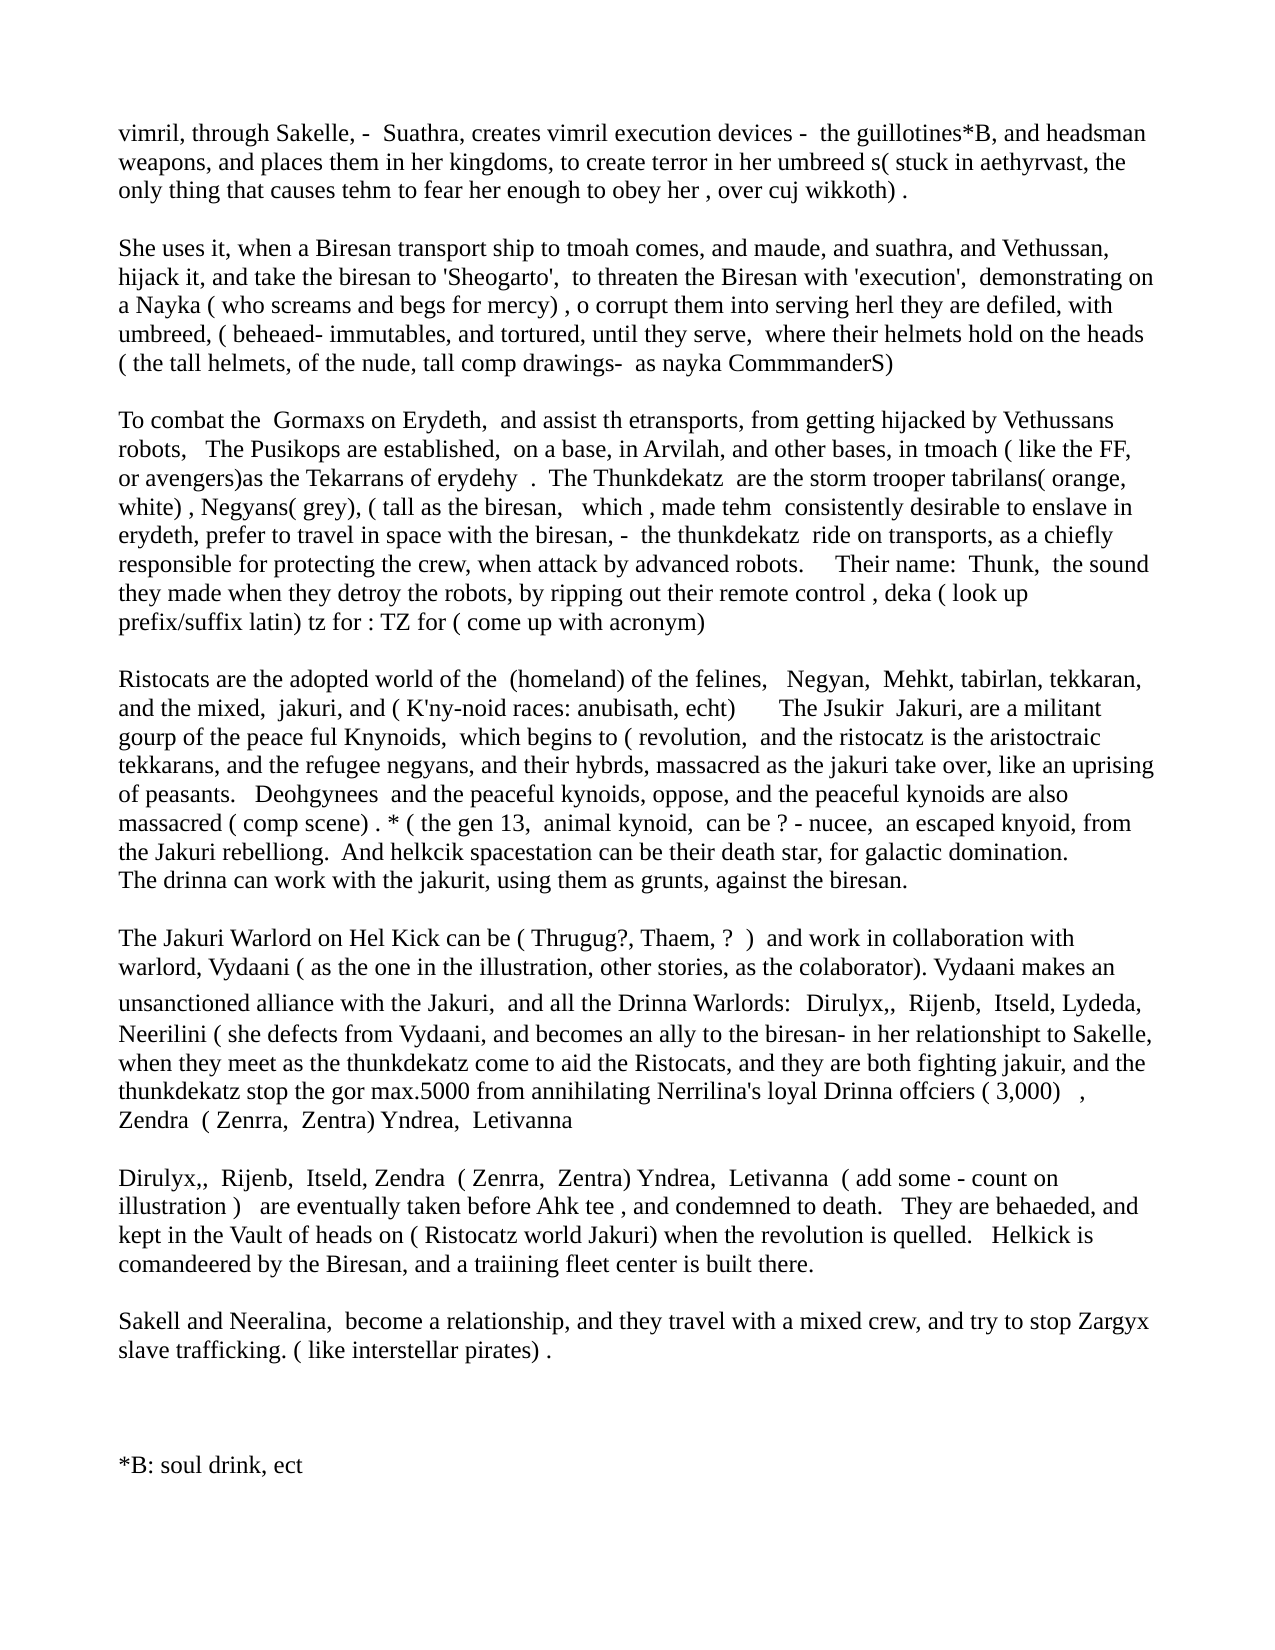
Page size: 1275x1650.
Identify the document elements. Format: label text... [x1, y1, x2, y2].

text Dirulyx,, Rijenb, Itseld, Zendra ( Zenrra, Zentra) Yndrea, Letivanna ( add some - count on illustration ) are eventually taken before Ahk tee , and condemned to death. They are behaeded, and kept in the Vault of heads on ( Ristocatz world Jakuri) when the revolution is quelled. Helkick is comandeered by the Biresan, and a traiining fleet center is built there. [118, 1163, 1157, 1278]
text She uses it, when a Biresan transport ship to tmoah comes, and maude, and suathra, and Vethussan, hijack it, and take the biresan to 'Sheogarto', to threaten the Biresan with 'execution', demonstrating on a Nayka ( who screams and begs for mercy) , o corrupt them into serving herl they are defiled, with umbreed, ( beheaed- immutables, and tortured, until they serve, where their helmets hold on the heads ( the tall helmets, of the nude, tall comp drawings- as nayka CommmanderS) [118, 233, 1157, 377]
text The drinna can work with the jakurit, using them as grunts, against the biresan. [118, 866, 1157, 894]
text Ristocats are the adopted world of the (homeland) of the felines, Negyan, Mehkt, tabirlan, tekkaran, and the mixed, jakuri, and ( K'ny-noid races: anubisath, echt) The Jsukir Jakuri, are a militant gourp of the peace ful Knynoids, which begins to ( revolution, and the ristocatz is the aristoctraic tekkarans, and the refugee negyans, and their hybrds, massacred as the jakuri take over, like an uprising of peasants. Deohgynees and the peaceful kynoids, oppose, and the peaceful kynoids are also massacred ( comp scene) . * ( the gen 13, animal kynoid, can be ? - nucee, an escaped knyoid, from the Jakuri rebelliong. And helkcik spacestation can be their death star, for galactic domination. [118, 664, 1157, 866]
text Sakell and Neeralina, become a relationship, and they travel with a mixed crew, and try to stop Zargyx slave trafficking. ( like interstellar pirates) . [118, 1306, 1157, 1364]
text Zendra ( Zenrra, Zentra) Yndrea, Letivanna [118, 1105, 1157, 1134]
text The Jakuri Warlord on Hel Kick can be ( Thrugug?, Thaem, ? ) and work in collaboration with warlord, Vydaani ( as the one in the illustration, other stories, as the colaborator). Vydaani makes an unsanctioned alliance with the Jakuri, and all the Drinna Warlords: Dirulyx,, Rijenb, Itseld, Lydeda, Neerilini ( she defects from Vydaani, and becomes an ally to the biresan- in her relationshipt to Sakelle, when they meet as the thunkdekatz come to aid the Ristocats, and they are both fighting jakuir, and the thunkdekatz stop the gor max.5000 from annihilating Nerrilina's loyal Drinna offciers ( 3,000) , [118, 923, 1157, 1105]
text *B: soul drink, ect [118, 1450, 1157, 1479]
text To combat the Gormaxs on Erydeth, and assist th etransports, from getting hijacked by Vethussans robots, The Pusikops are established, on a base, in Arvilah, and other bases, in tmoach ( like the FF, or avengers)as the Tekarrans of erydehy . The Thunkdekatz are the storm trooper tabrilans( orange, white) , Negyans( grey), ( tall as the biresan, which , made tehm consistently desirable to enslave in erydeth, prefer to travel in space with the biresan, - the thunkdekatz ride on transports, as a chiefly responsible for protecting the crew, when attack by advanced robots. Their name: Thunk, the sound they made when they detroy the robots, by ripping out their remote control , deka ( look up prefix/suffix latin) tz for : TZ for ( come up with acronym) [118, 406, 1157, 636]
text vimril, through Sakelle, - Suathra, creates vimril execution devices - the guillotines*B, and headsman weapons, and places them in her kingdoms, to create terror in her umbreed s( stuck in aethyrvast, the only thing that causes tehm to fear her enough to obey her , over cuj wikkoth) . [118, 118, 1157, 204]
